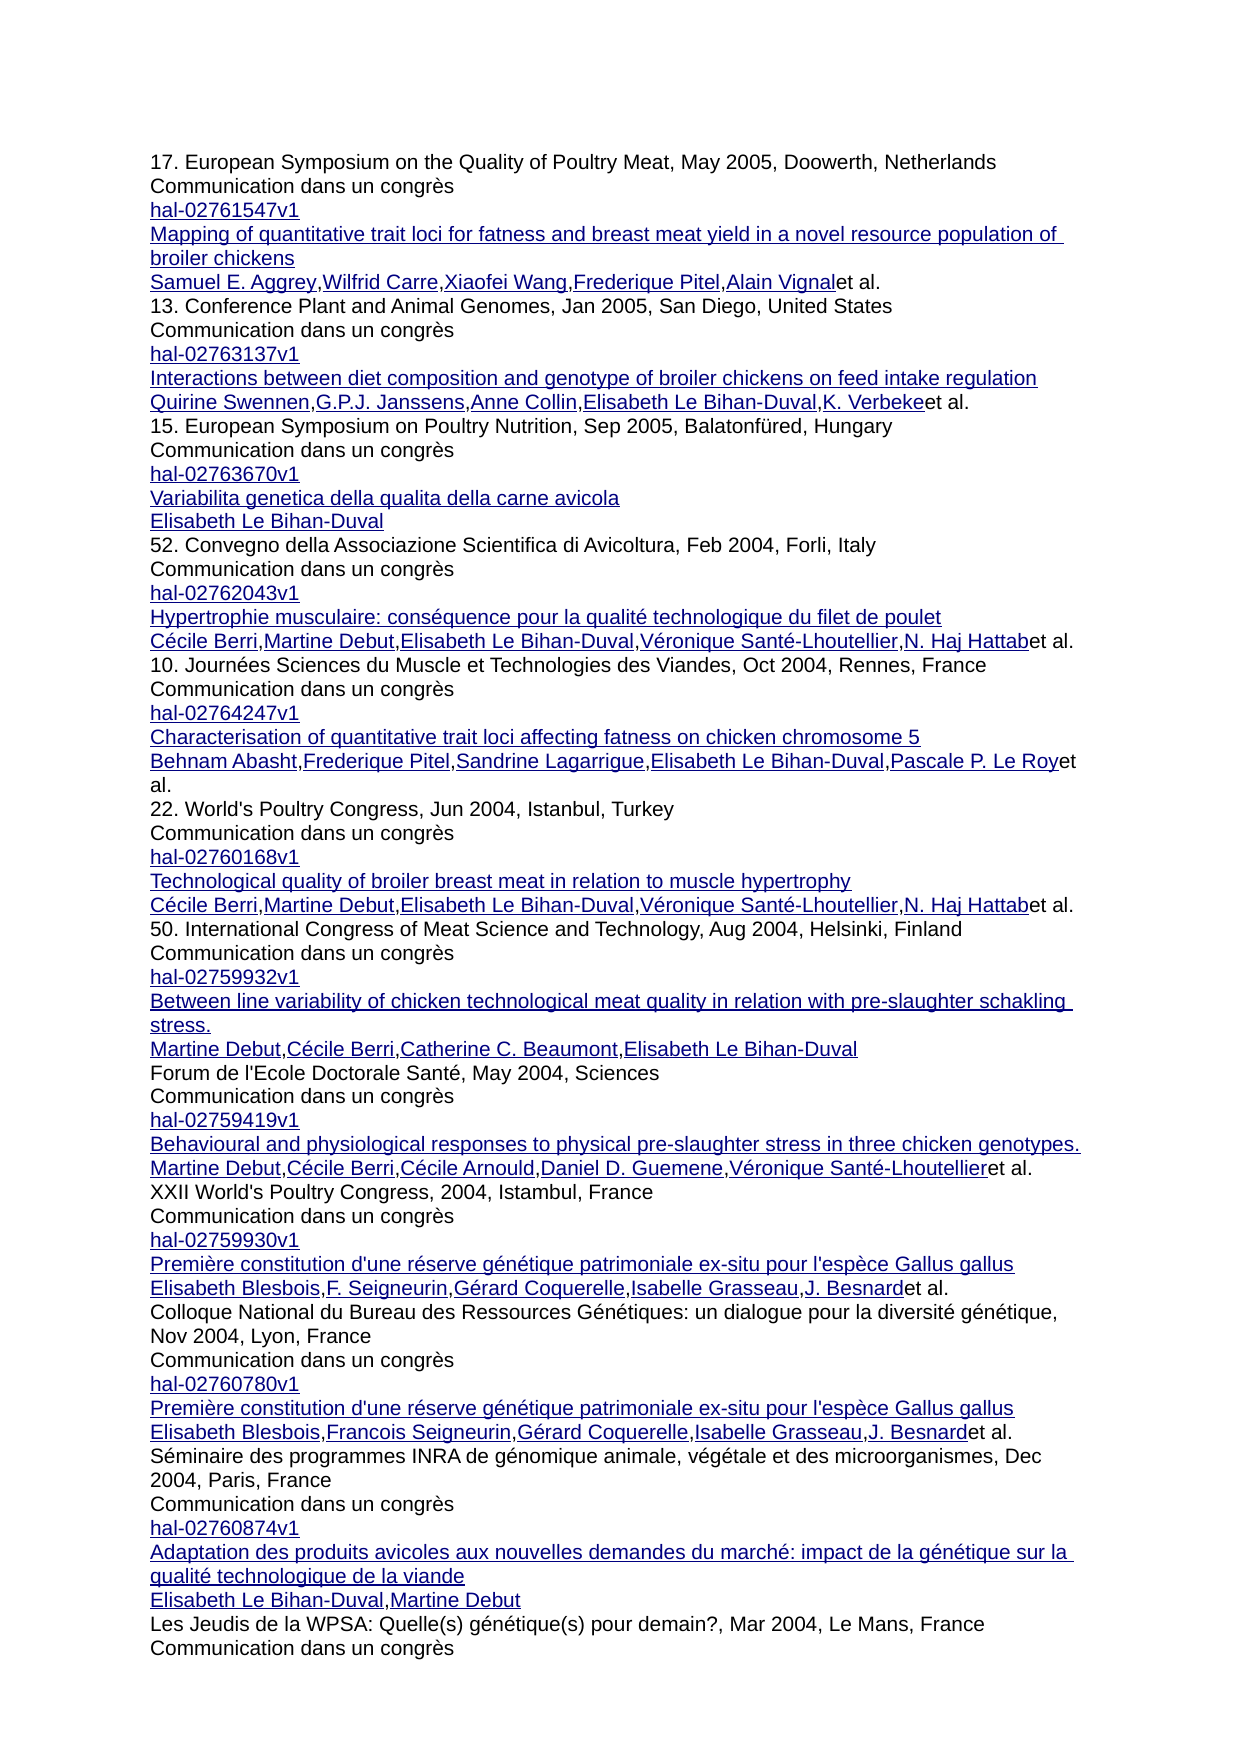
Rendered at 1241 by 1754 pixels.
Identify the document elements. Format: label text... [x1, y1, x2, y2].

table_cell Interactions between diet composition and genotype of broiler chickens on feed intake regulation Quirine Swennen,G.P.J. Janssens,Anne Collin,Elisabeth Le Bihan-Duval,K. Verbekeet al. 15. European Symposium on Poultry Nutrition, Sep 2005, Balatonfüred, Hungary Communication dans un congrès hal-02763670v1 [150, 366, 1090, 485]
table_cell 17. European Symposium on the Quality of Poultry Meat, May 2005, Doowerth, Netherlands Communication dans un congrès hal-02761547v1 [150, 150, 1090, 222]
table_cell Hypertrophie musculaire: conséquence pour la qualité technologique du filet de poulet Cécile Berri,Martine Debut,Elisabeth Le Bihan-Duval,Véronique Santé-Lhoutellier,N. Haj Hattabet al. 10. Journées Sciences du Muscle et Technologies des Viandes, Oct 2004, Rennes, France Communication dans un congrès hal-02764247v1 [150, 605, 1090, 725]
table_cell Variabilita genetica della qualita della carne avicola Elisabeth Le Bihan-Duval 52. Convegno della Associazione Scientifica di Avicoltura, Feb 2004, Forli, Italy Communication dans un congrès hal-02762043v1 [150, 485, 1090, 605]
table_cell Between line variability of chicken technological meat quality in relation with pre-slaughter schakling stress. Martine Debut,Cécile Berri,Catherine C. Beaumont,Elisabeth Le Bihan-Duval Forum de l'Ecole Doctorale Santé, May 2004, Sciences Communication dans un congrès hal-02759419v1 [150, 989, 1090, 1132]
table_cell Technological quality of broiler breast meat in relation to muscle hypertrophy Cécile Berri,Martine Debut,Elisabeth Le Bihan-Duval,Véronique Santé-Lhoutellier,N. Haj Hattabet al. 50. International Congress of Meat Science and Technology, Aug 2004, Helsinki, Finland Communication dans un congrès hal-02759932v1 [150, 869, 1090, 988]
table_cell Behavioural and physiological responses to physical pre-slaughter stress in three chicken genotypes. Martine Debut,Cécile Berri,Cécile Arnould,Daniel D. Guemene,Véronique Santé-Lhoutellieret al. XXII World's Poultry Congress, 2004, Istambul, France Communication dans un congrès hal-02759930v1 [150, 1132, 1090, 1252]
table_cell Mapping of quantitative trait loci for fatness and breast meat yield in a novel resource population of broiler chickens Samuel E. Aggrey,Wilfrid Carre,Xiaofei Wang,Frederique Pitel,Alain Vignalet al. 13. Conference Plant and Animal Genomes, Jan 2005, San Diego, United States Communication dans un congrès hal-02763137v1 [150, 222, 1090, 366]
table_cell Première constitution d'une réserve génétique patrimoniale ex-situ pour l'espèce Gallus gallus Elisabeth Blesbois,Francois Seigneurin,Gérard Coquerelle,Isabelle Grasseau,J. Besnardet al. Séminaire des programmes INRA de génomique animale, végétale et des microorganismes, Dec 2004, Paris, France Communication dans un congrès hal-02760874v1 [150, 1396, 1090, 1539]
table_cell Characterisation of quantitative trait loci affecting fatness on chicken chromosome 5 Behnam Abasht,Frederique Pitel,Sandrine Lagarrigue,Elisabeth Le Bihan-Duval,Pascale P. Le Royet al. 22. World's Poultry Congress, Jun 2004, Istanbul, Turkey Communication dans un congrès hal-02760168v1 [150, 725, 1090, 869]
table_cell Adaptation des produits avicoles aux nouvelles demandes du marché: impact de la génétique sur la qualité technologique de la viande Elisabeth Le Bihan-Duval,Martine Debut Les Jeudis de la WPSA: Quelle(s) génétique(s) pour demain?, Mar 2004, Le Mans, France Communication dans un congrès [150, 1540, 1090, 1659]
table_cell Première constitution d'une réserve génétique patrimoniale ex-situ pour l'espèce Gallus gallus Elisabeth Blesbois,F. Seigneurin,Gérard Coquerelle,Isabelle Grasseau,J. Besnardet al. Colloque National du Bureau des Ressources Génétiques: un dialogue pour la diversité génétique, Nov 2004, Lyon, France Communication dans un congrès hal-02760780v1 [150, 1252, 1090, 1396]
